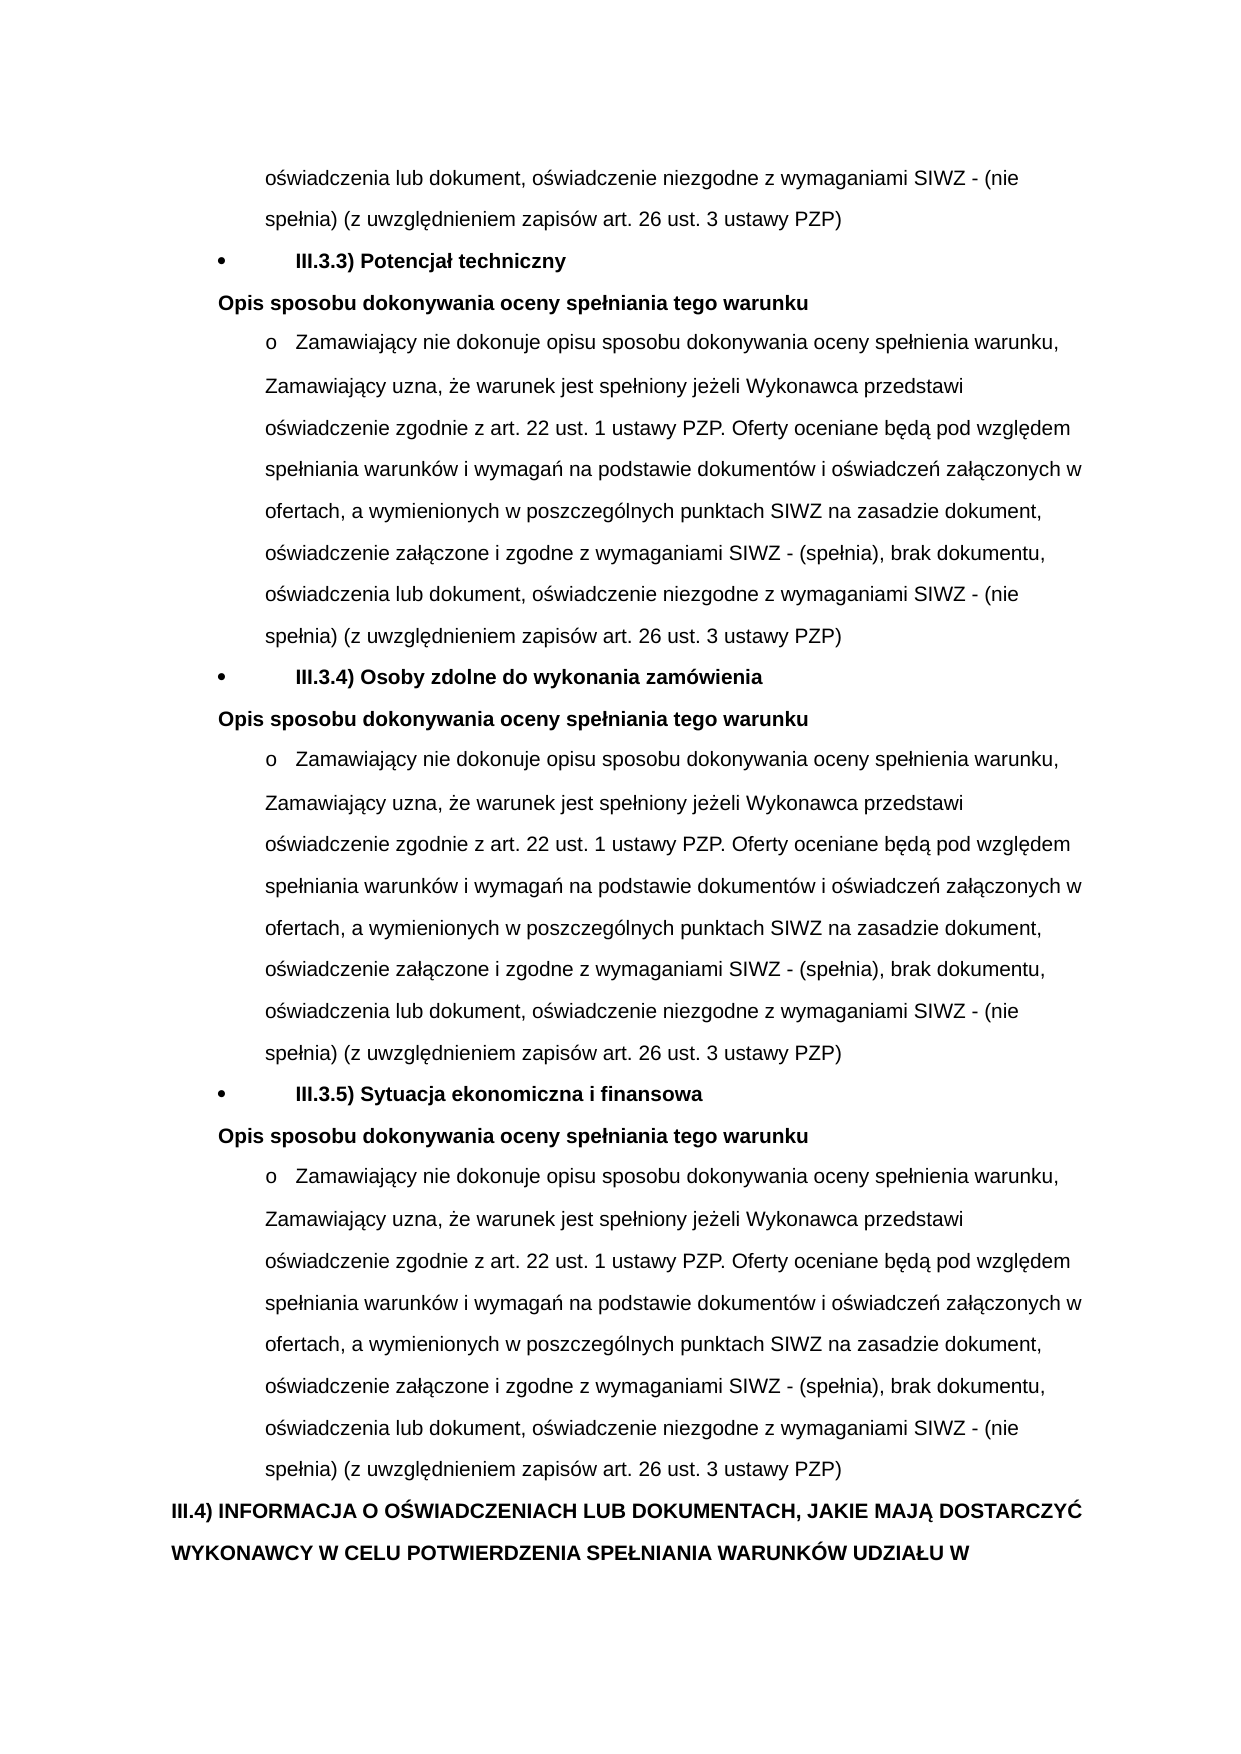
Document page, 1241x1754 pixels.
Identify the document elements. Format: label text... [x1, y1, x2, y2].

list III.3.5) Sytuacja ekonomiczna i finansowa [218, 1064, 1092, 1106]
list Zamawiający nie dokonuje opisu sposobu dokonywania oceny spełnienia warunku, Zamawiający uzna, że warunek jest spełniony jeżeli Wykonawca przedstawi oświadczenie zgodnie z art. 22 ust. 1 ustawy PZP. Oferty oceniane będą pod względem spełniania warunków i wymagań na podstawie dokumentów i oświadczeń załączonych w ofertach, a wymienionych w poszczególnych punktach SIWZ na zasadzie dokument, oświadczenie załączone i zgodne z wymaganiami SIWZ - (spełnia), brak dokumentu, oświadczenia lub dokument, oświadczenie niezgodne z wymaganiami SIWZ - (nie spełnia) (z uwzględnieniem zapisów art. 26 ust. 3 ustawy PZP) [265, 314, 1092, 648]
list III.3.3) Potencjał techniczny [218, 231, 1092, 273]
text Opis sposobu dokonywania oceny spełniania tego warunku [218, 273, 1092, 314]
list oświadczenia lub dokument, oświadczenie niezgodne z wymaganiami SIWZ - (nie spełnia) (z uwzględnieniem zapisów art. 26 ust. 3 ustawy PZP) [265, 148, 1092, 231]
text Opis sposobu dokonywania oceny spełniania tego warunku [218, 689, 1092, 731]
text Opis sposobu dokonywania oceny spełniania tego warunku [218, 1106, 1092, 1148]
text III.4) INFORMACJA O OŚWIADCZENIACH LUB DOKUMENTACH, JAKIE MAJĄ DOSTARCZYĆ WYKONAWCY W CELU POTWIERDZENIA SPEŁNIANIA WARUNKÓW UDZIAŁU W [171, 1481, 1092, 1564]
list III.3.4) Osoby zdolne do wykonania zamówienia [218, 648, 1092, 689]
list Zamawiający nie dokonuje opisu sposobu dokonywania oceny spełnienia warunku, Zamawiający uzna, że warunek jest spełniony jeżeli Wykonawca przedstawi oświadczenie zgodnie z art. 22 ust. 1 ustawy PZP. Oferty oceniane będą pod względem spełniania warunków i wymagań na podstawie dokumentów i oświadczeń załączonych w ofertach, a wymienionych w poszczególnych punktach SIWZ na zasadzie dokument, oświadczenie załączone i zgodne z wymaganiami SIWZ - (spełnia), brak dokumentu, oświadczenia lub dokument, oświadczenie niezgodne z wymaganiami SIWZ - (nie spełnia) (z uwzględnieniem zapisów art. 26 ust. 3 ustawy PZP) [265, 1148, 1092, 1481]
list Zamawiający nie dokonuje opisu sposobu dokonywania oceny spełnienia warunku, Zamawiający uzna, że warunek jest spełniony jeżeli Wykonawca przedstawi oświadczenie zgodnie z art. 22 ust. 1 ustawy PZP. Oferty oceniane będą pod względem spełniania warunków i wymagań na podstawie dokumentów i oświadczeń załączonych w ofertach, a wymienionych w poszczególnych punktach SIWZ na zasadzie dokument, oświadczenie załączone i zgodne z wymaganiami SIWZ - (spełnia), brak dokumentu, oświadczenia lub dokument, oświadczenie niezgodne z wymaganiami SIWZ - (nie spełnia) (z uwzględnieniem zapisów art. 26 ust. 3 ustawy PZP) [265, 731, 1092, 1064]
